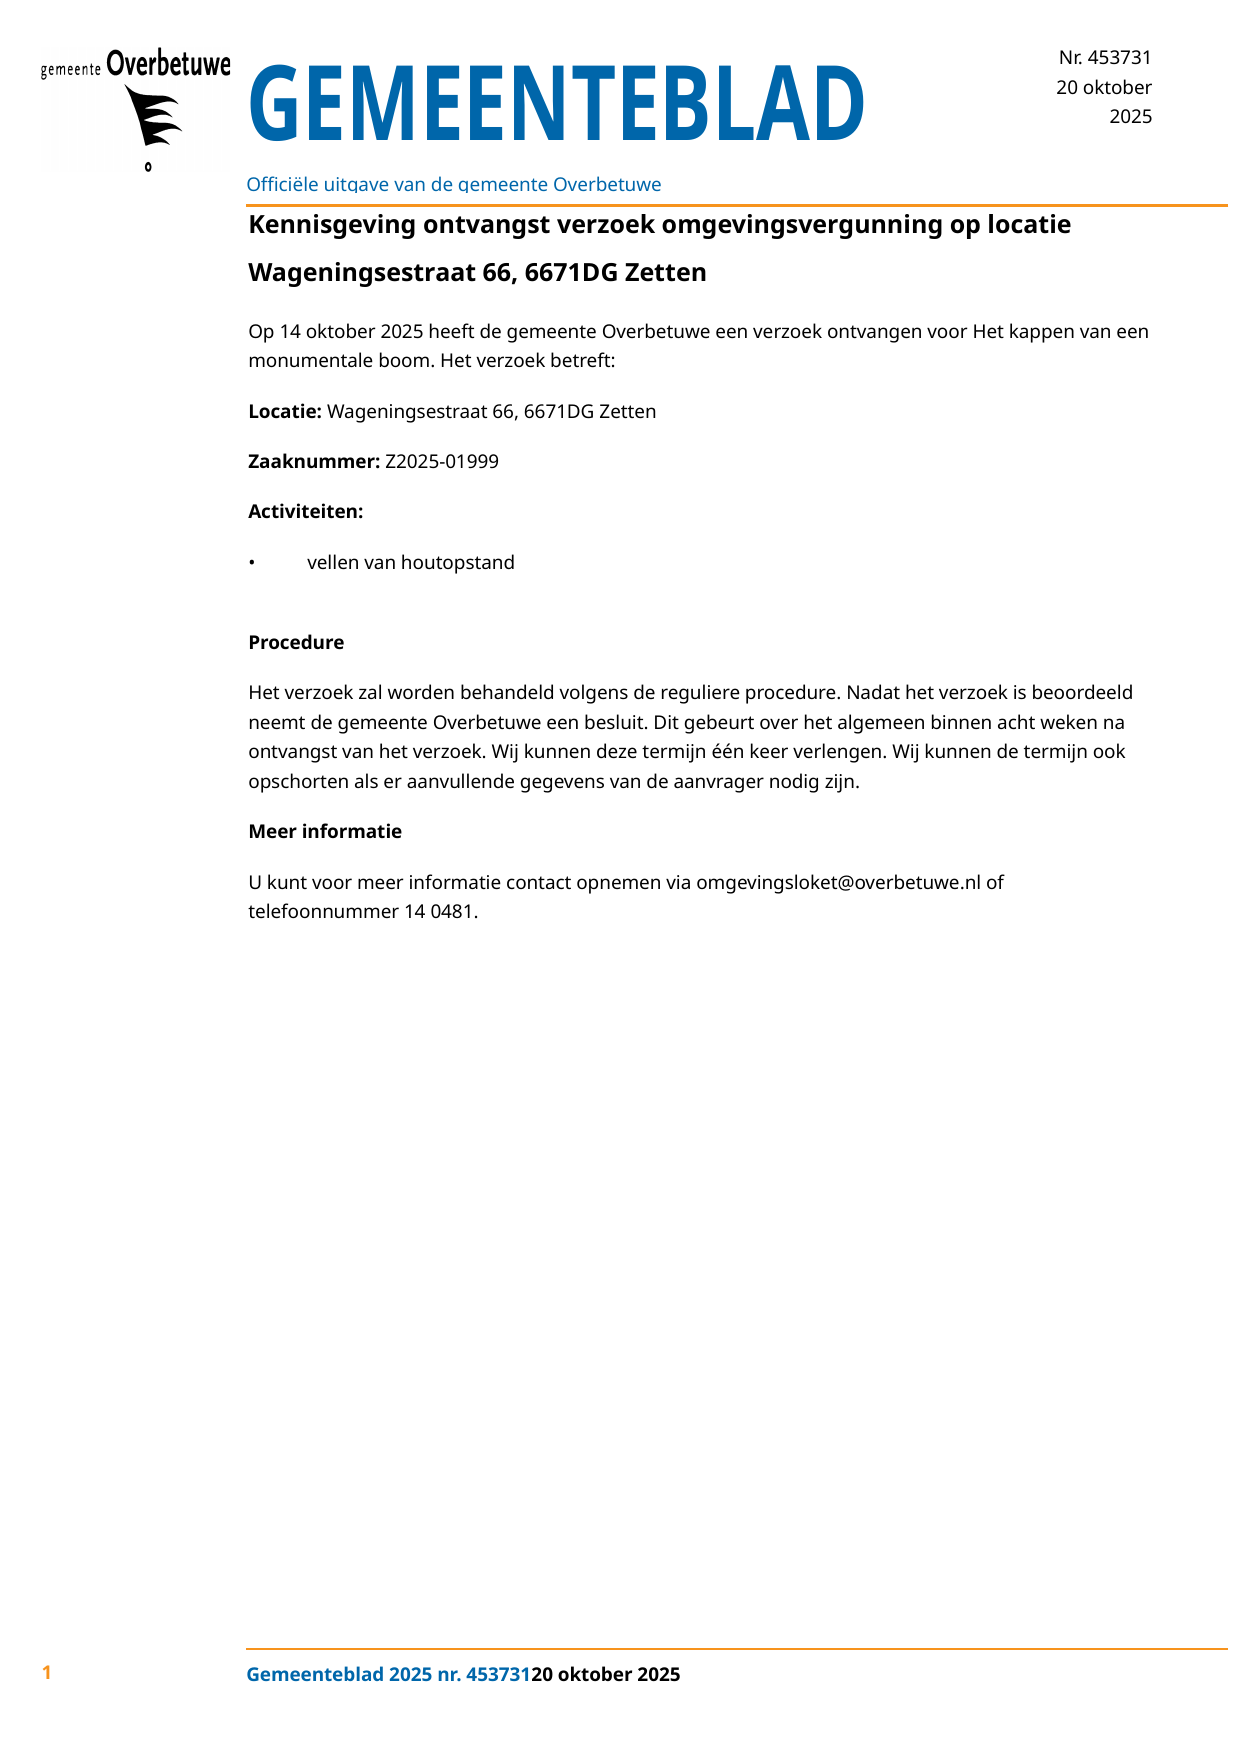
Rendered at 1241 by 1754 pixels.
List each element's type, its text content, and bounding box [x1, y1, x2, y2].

text Kennisgeving ontvangst verzoek omgevingsvergunning op locatie Wageningsestraat 66, 6671DG Zetten [248, 207, 1152, 288]
text Meer informatie [248, 819, 1152, 844]
text U kunt voor meer informatie contact opnemen via omgevingsloket@overbetuwe.nl of telefoonnummer 14 0481. [248, 869, 1152, 924]
text Locatie: Wageningsestraat 66, 6671DG Zetten [248, 398, 1152, 424]
text Zaaknummer: Z2025-01999 [248, 448, 1152, 474]
text Op 14 oktober 2025 heeft de gemeente Overbetuwe een verzoek ontvangen voor Het kappen van een monumentale boom. Het verzoek betreft: [248, 318, 1152, 373]
text Activiteiten: [248, 499, 1152, 524]
list vellen van houtopstand [248, 549, 1152, 575]
picture [41, 47, 231, 172]
text Het verzoek zal worden behandeld volgens de reguliere procedure. Nadat het verzoek is beoordeeld neemt de gemeente Overbetuwe een besluit. Dit gebeurt over het algemeen binnen acht weken na ontvangst van het verzoek. Wij kunnen deze termijn één keer verlengen. Wij kunnen de termijn ook opschorten als er aanvullende gegevens van de aanvrager nodig zijn. [248, 679, 1152, 794]
text Procedure [248, 629, 1152, 655]
